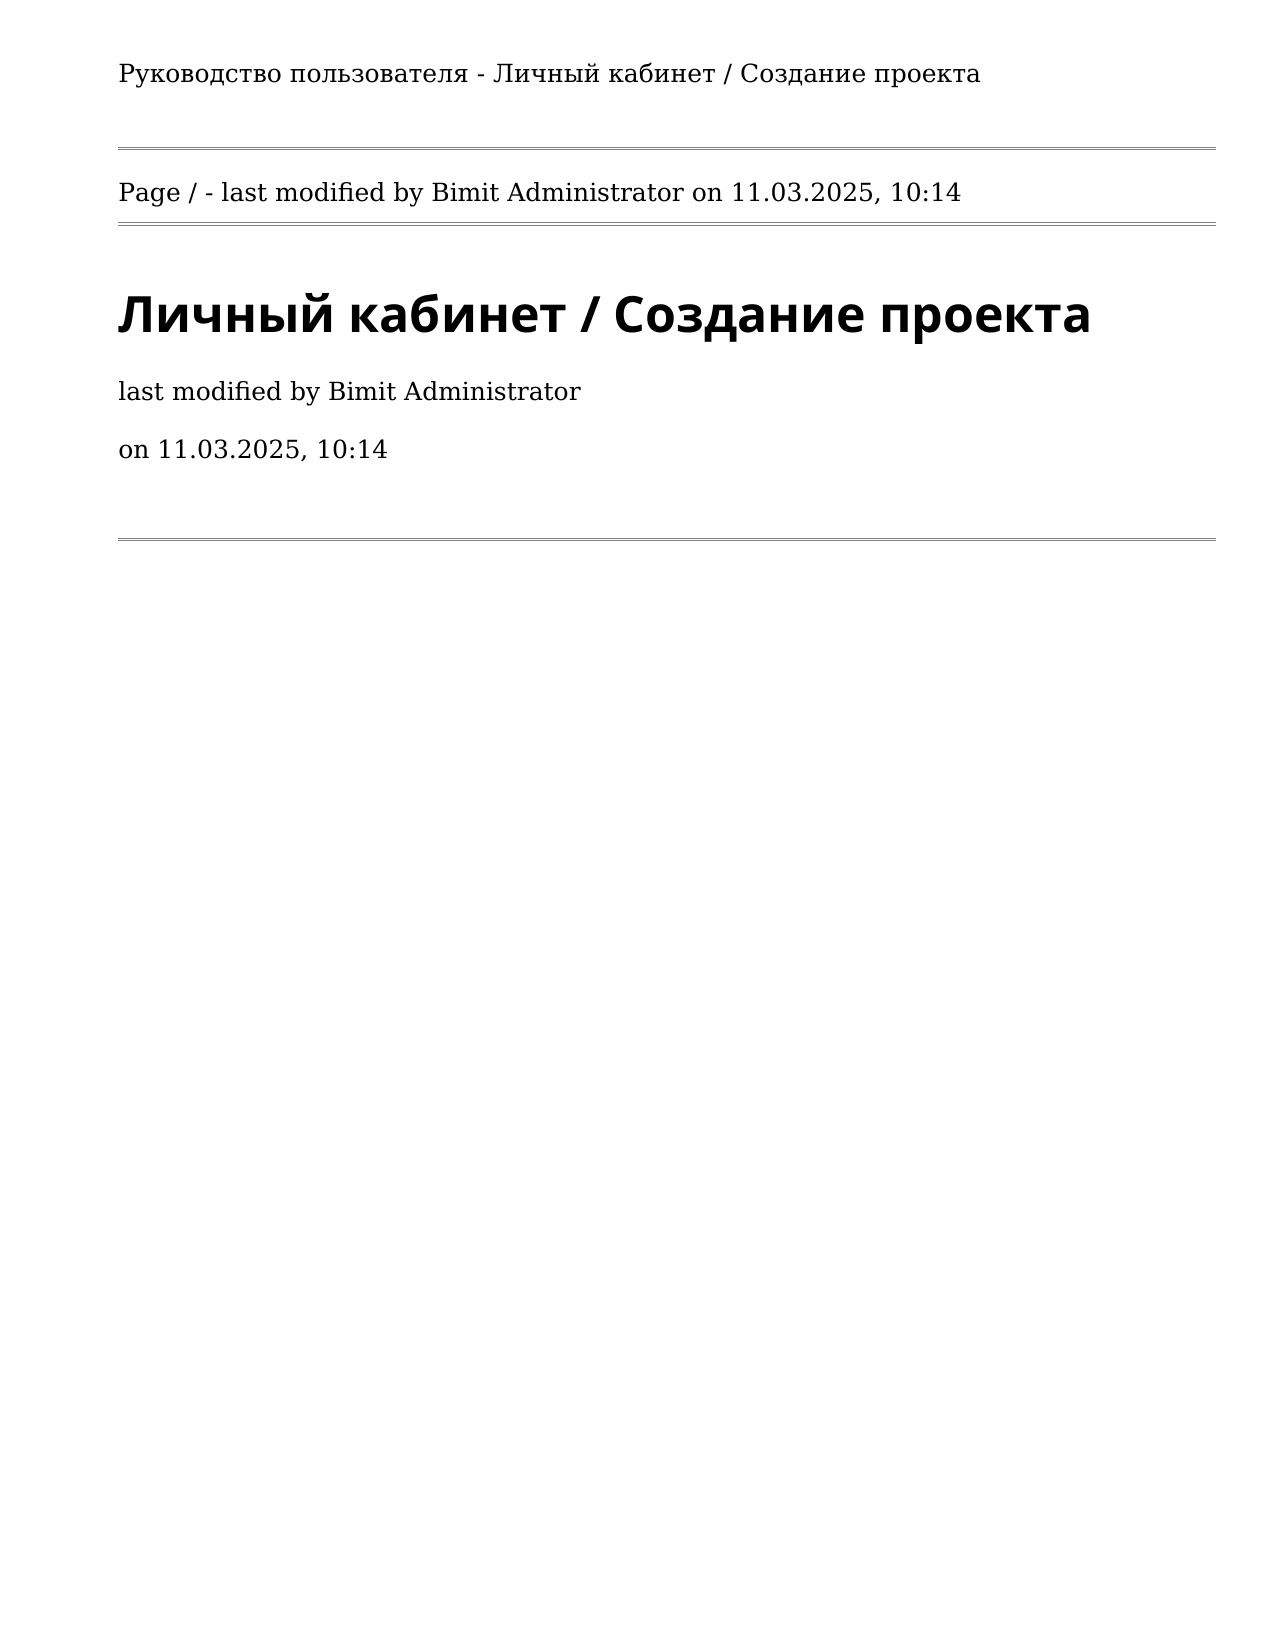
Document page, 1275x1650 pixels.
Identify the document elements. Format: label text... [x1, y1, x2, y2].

text on 11.03.2025, 10:14 [118, 435, 1216, 464]
text Page / - last modified by Bimit Administrator on 11.03.2025, 10:14 [118, 179, 1216, 208]
text Руководство пользователя - Личный кабинет / Создание проекта [118, 59, 1216, 88]
text last modified by Bimit Administrator [118, 377, 1216, 406]
subtitle Личный кабинет / Создание проекта [118, 279, 1216, 347]
